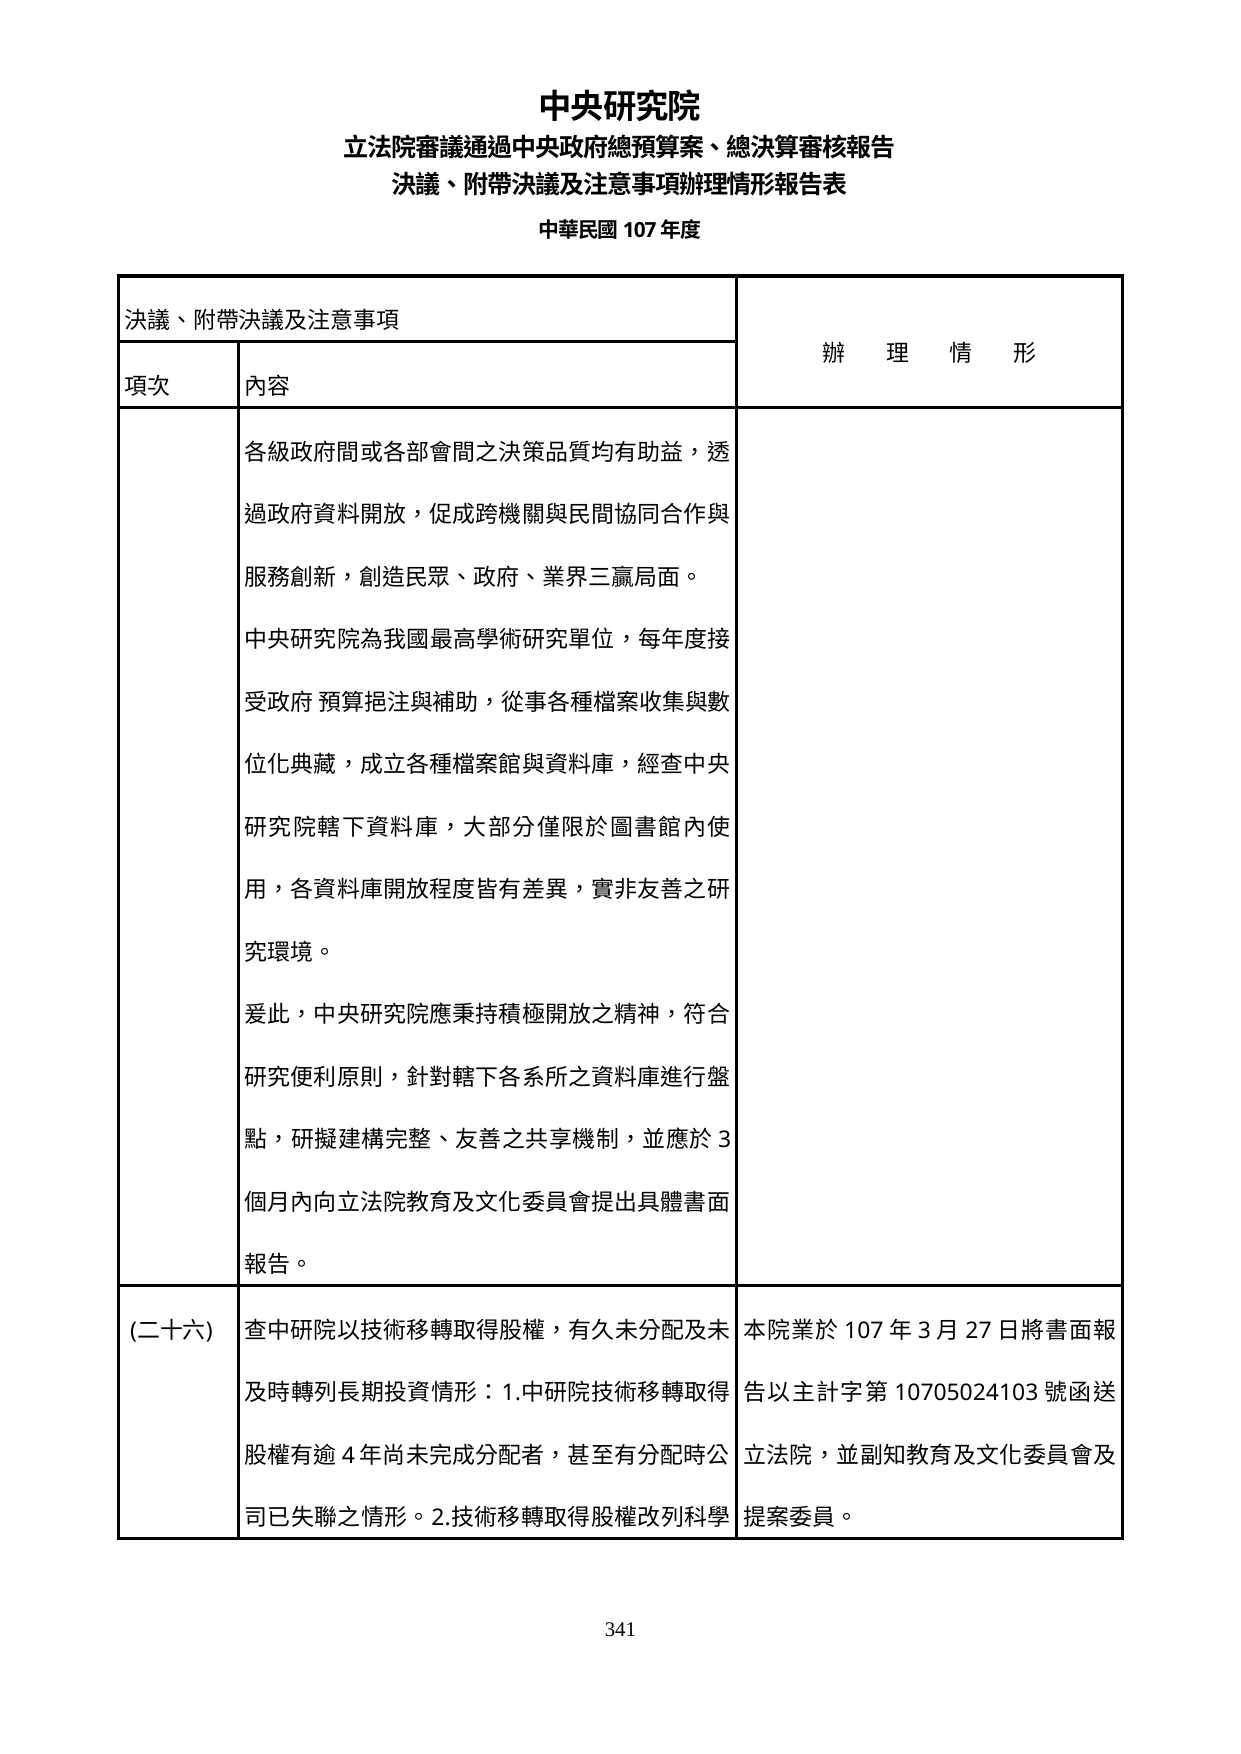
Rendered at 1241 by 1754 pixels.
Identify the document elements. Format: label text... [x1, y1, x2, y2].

table_cell 本院業於107年3月27日將書面報告以主計字第10705024103號函送立法院，並副知教育及文化委員會及提案委員。 [738, 1287, 1121, 1537]
table_cell (二十六) [120, 1287, 237, 1537]
table_cell 項次 [120, 343, 237, 406]
table_cell [738, 409, 1121, 1284]
table_cell 各級政府間或各部會間之決策品質均有助益，透過政府資料開放，促成跨機關與民間協同合作與服務創新，創造民眾、政府、業界三贏局面。 中央研究院為我國最高學術研究單位，每年度接受政府 預算挹注與補助，從事各種檔案收集與數位化典藏，成立各種檔案館與資料庫，經查中央研究院轄下資料庫，大部分僅限於圖書館內使用，各資料庫開放程度皆有差異，實非友善之研究環境。 爰此，中央研究院應秉持積極開放之精神，符合研究便利原則，針對轄下各系所之資料庫進行盤點，研擬建構完整、友善之共享機制，並應於3個月內向立法院教育及文化委員會提出具體書面報告。 [240, 409, 735, 1284]
table_header 辦 理 情 形 [738, 278, 1121, 406]
table_cell 查中研院以技術移轉取得股權，有久未分配及未及時轉列長期投資情形：1.中研院技術移轉取得股權有逾4年尚未完成分配者，甚至有分配時公司已失聯之情形。2.技術移轉取得股權改列科學 [240, 1287, 735, 1537]
table_header 決議、附帶決議及注意事項 [120, 278, 735, 340]
table_cell 內容 [240, 343, 735, 406]
table_cell [120, 409, 237, 1284]
